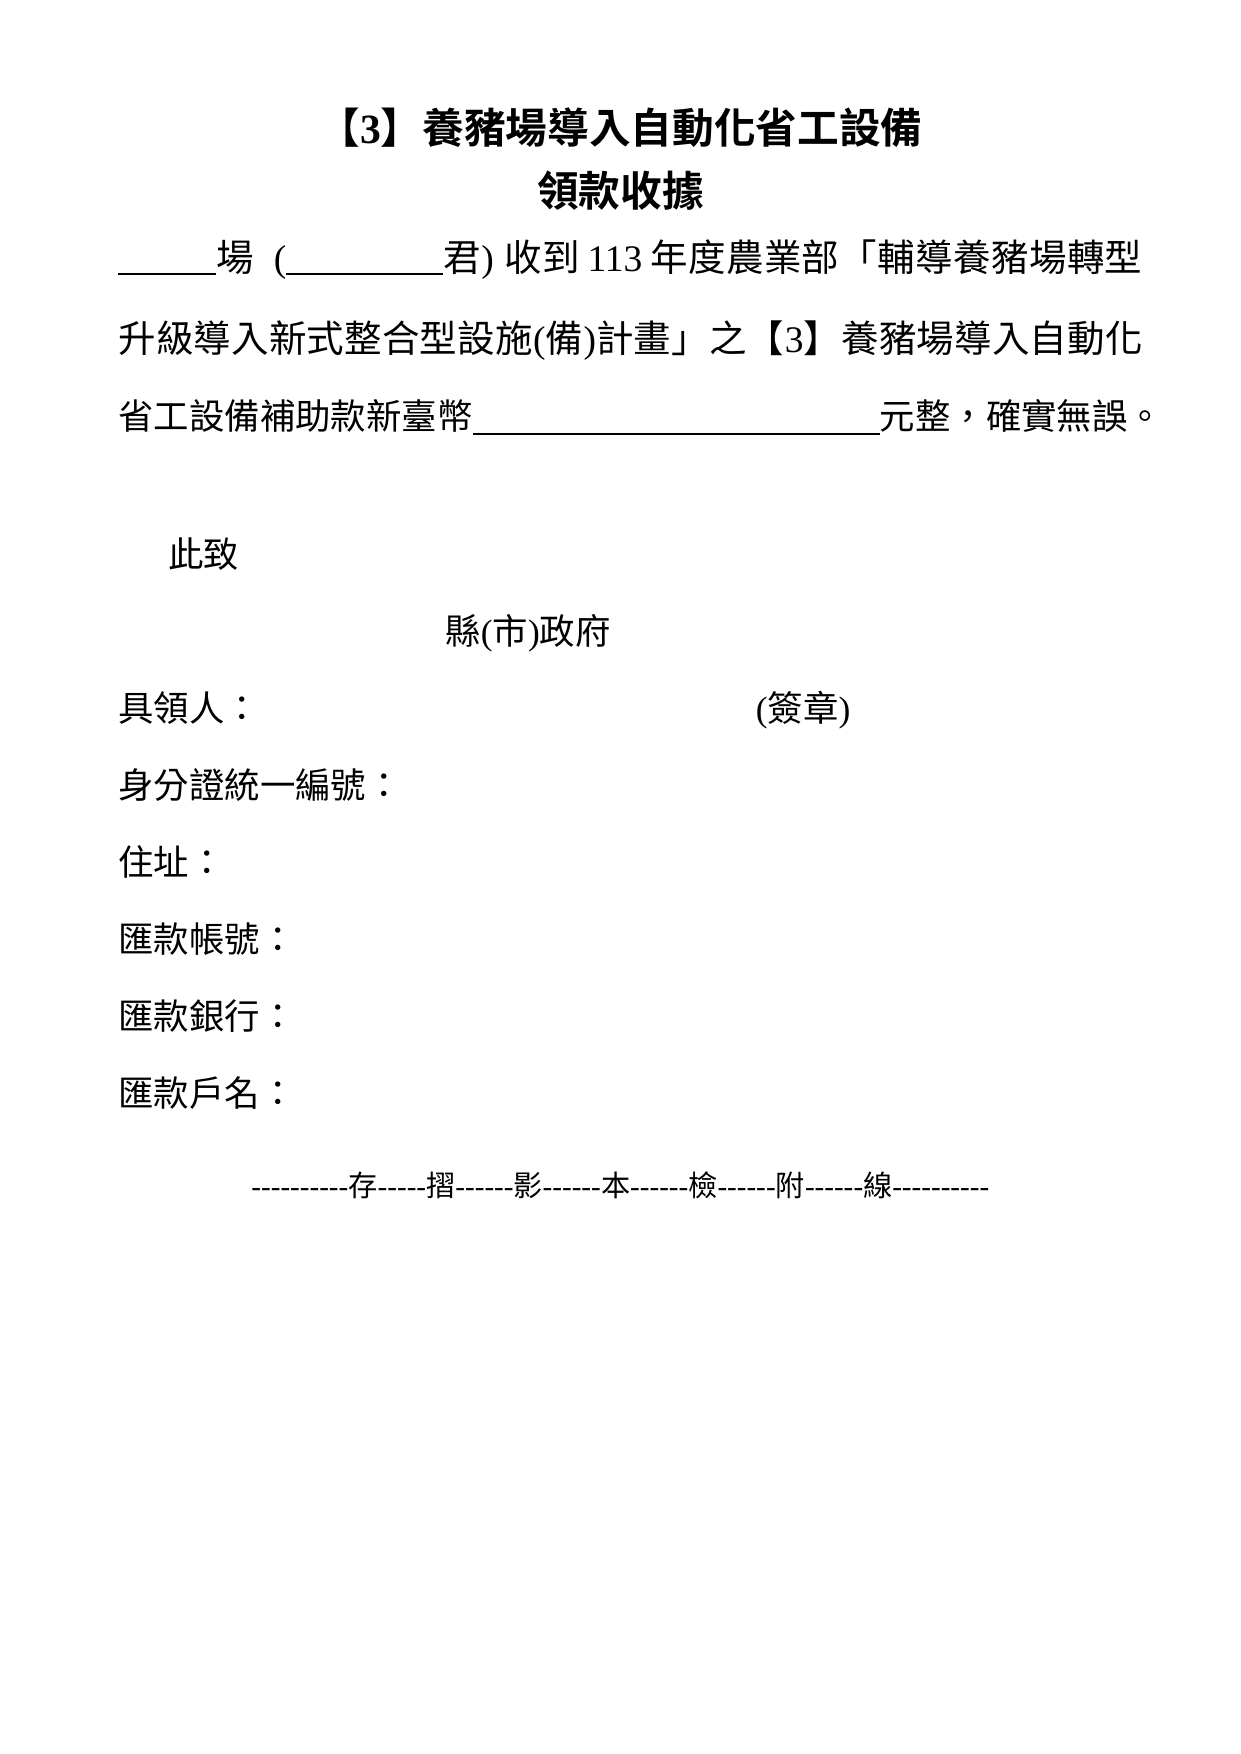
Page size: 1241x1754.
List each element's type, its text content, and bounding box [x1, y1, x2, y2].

text 縣(市)政府 [118, 604, 1122, 655]
text ----------存-----摺------影------本------檢------附------線---------- [118, 1142, 1122, 1204]
text 匯款戶名： [118, 1065, 1122, 1116]
text 場 ( 君) 收到113年度農業部「輔導養豬場轉型升級導入新式整合型設施(備)計畫」之【3】養豬場導入自動化省工設備補助款新臺幣 元整，確實無誤。 [118, 227, 1143, 440]
text 領款收據 [118, 146, 1122, 209]
text 具領人： (簽章) [118, 681, 1122, 732]
text 住址： [118, 834, 1122, 886]
text 身分證統一編號： [118, 757, 1122, 809]
text 此致 [118, 527, 1122, 578]
text 匯款銀行： [118, 988, 1122, 1039]
text 【3】養豬場導入自動化省工設備 [118, 84, 1122, 146]
text 匯款帳號： [118, 911, 1122, 962]
